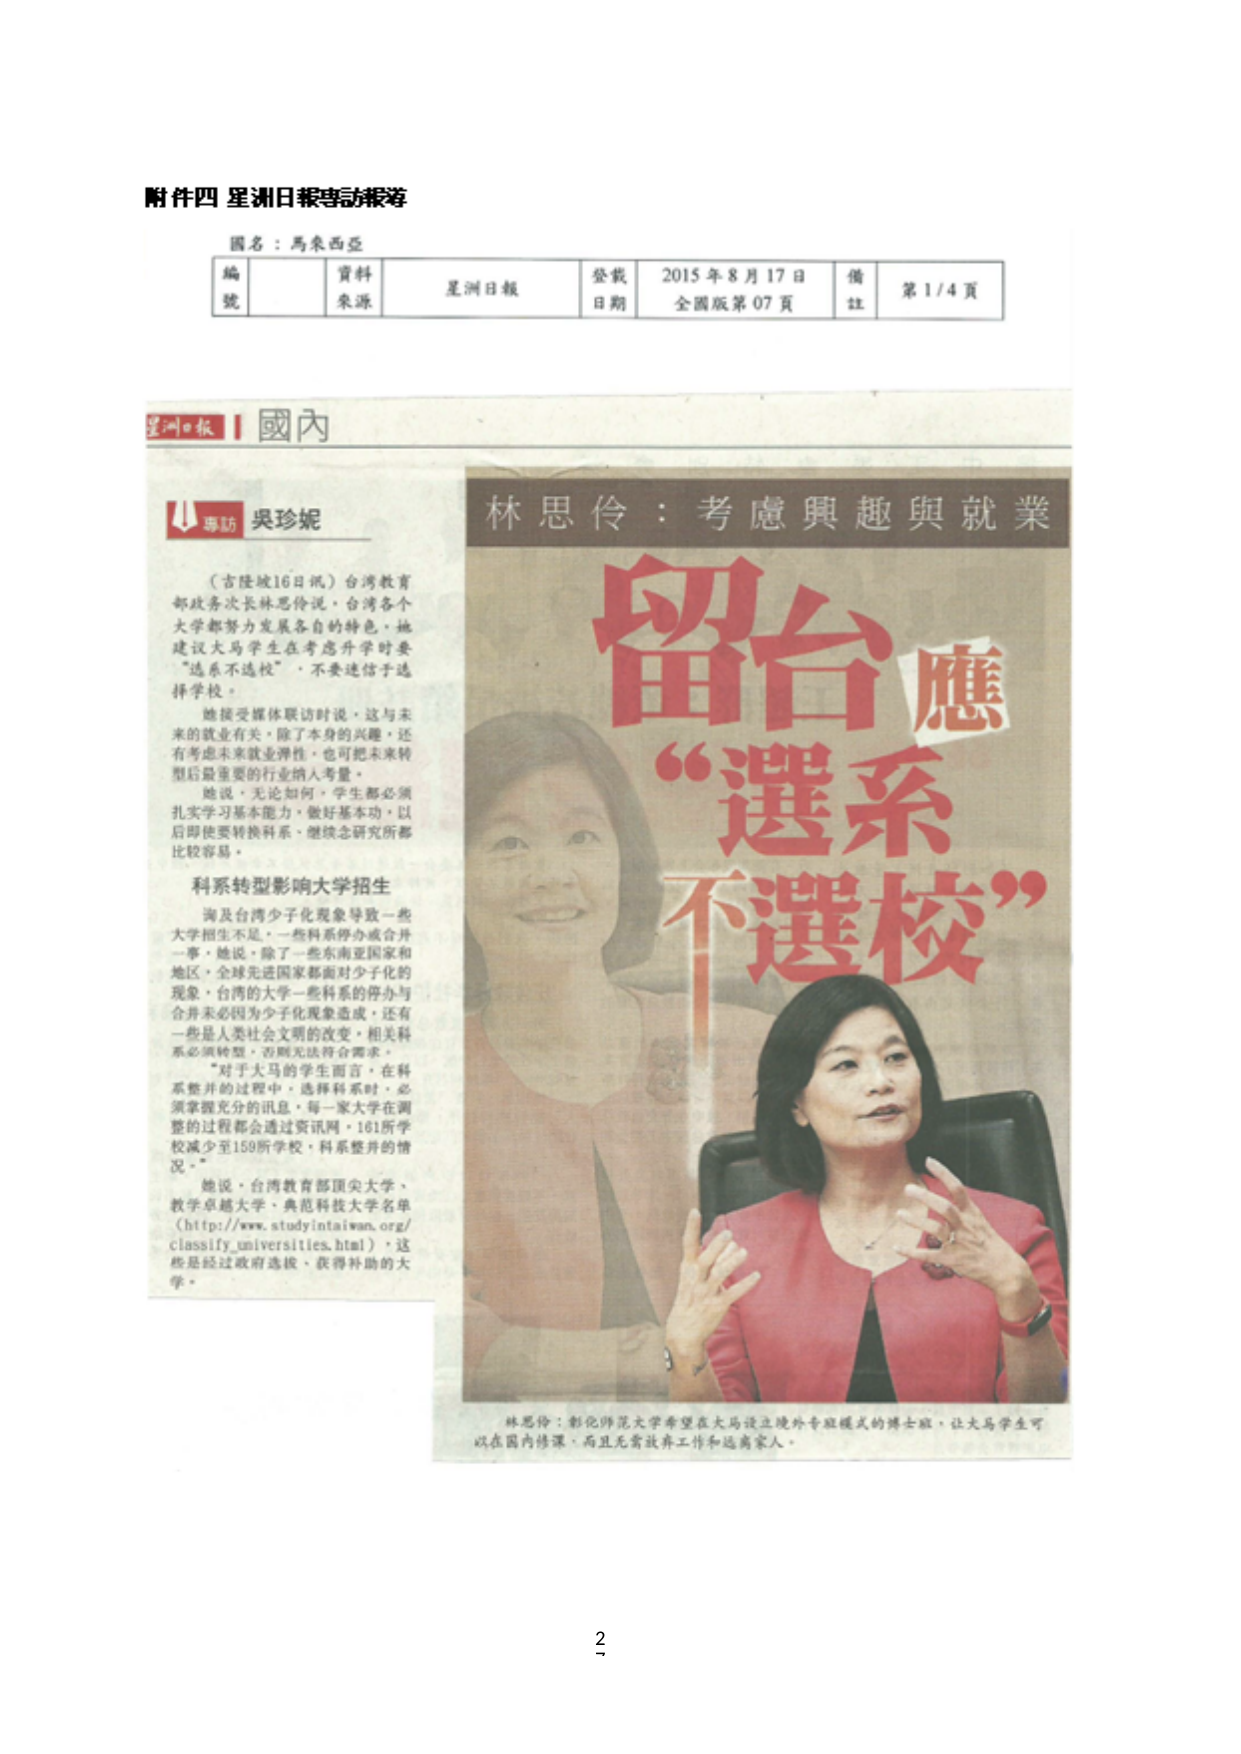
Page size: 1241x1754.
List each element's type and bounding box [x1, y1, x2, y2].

picture [107, 154, 1104, 1500]
